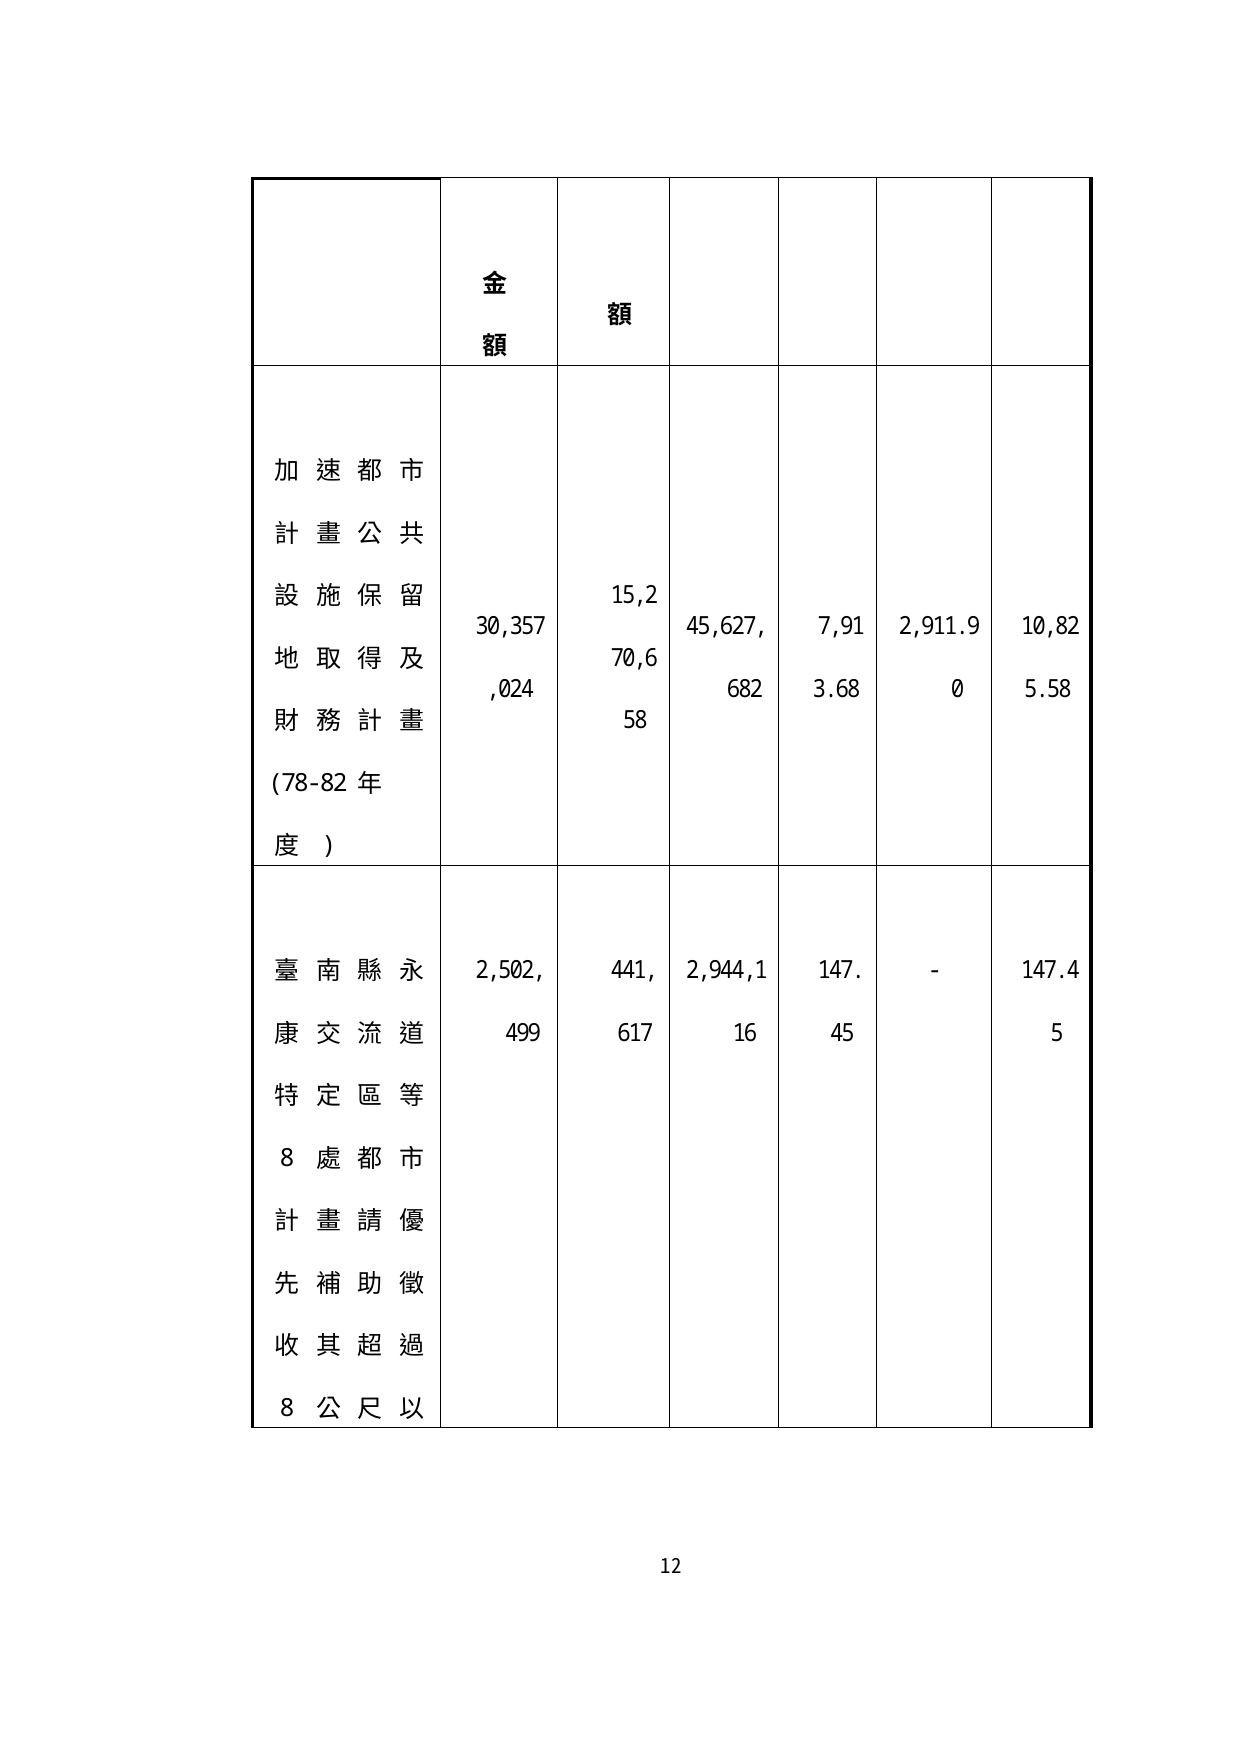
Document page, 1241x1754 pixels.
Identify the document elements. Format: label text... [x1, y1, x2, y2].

table_cell 加速都市計畫公共設施保留地取得及財務計畫(78-82年度) [254, 366, 440, 865]
table_cell 147.45 [779, 866, 876, 1427]
table_cell 2,502,499 [441, 866, 557, 1427]
table_cell [877, 178, 991, 365]
table_cell 30,357,024 [441, 366, 557, 865]
table_cell 臺南縣永康交流道特定區等8處都市計畫請優先補助徵收其超過8公尺以 [254, 866, 440, 1427]
table_cell [670, 178, 778, 365]
table_header [254, 180, 440, 365]
table_cell [992, 178, 1089, 365]
table_cell 7,913.68 [779, 366, 876, 865]
table_cell 2,944,116 [670, 866, 778, 1427]
table_cell [779, 178, 876, 365]
table_cell 金額 [441, 178, 557, 365]
table_cell 441,617 [558, 866, 669, 1427]
table_cell 2,911.90 [877, 366, 991, 865]
table_cell - [877, 866, 991, 1427]
table_cell 147.45 [992, 866, 1089, 1427]
table_cell 45,627,682 [670, 366, 778, 865]
table_cell 15,270,658 [558, 366, 669, 865]
table_cell 10,825.58 [992, 366, 1089, 865]
table_cell 額 [558, 178, 669, 365]
